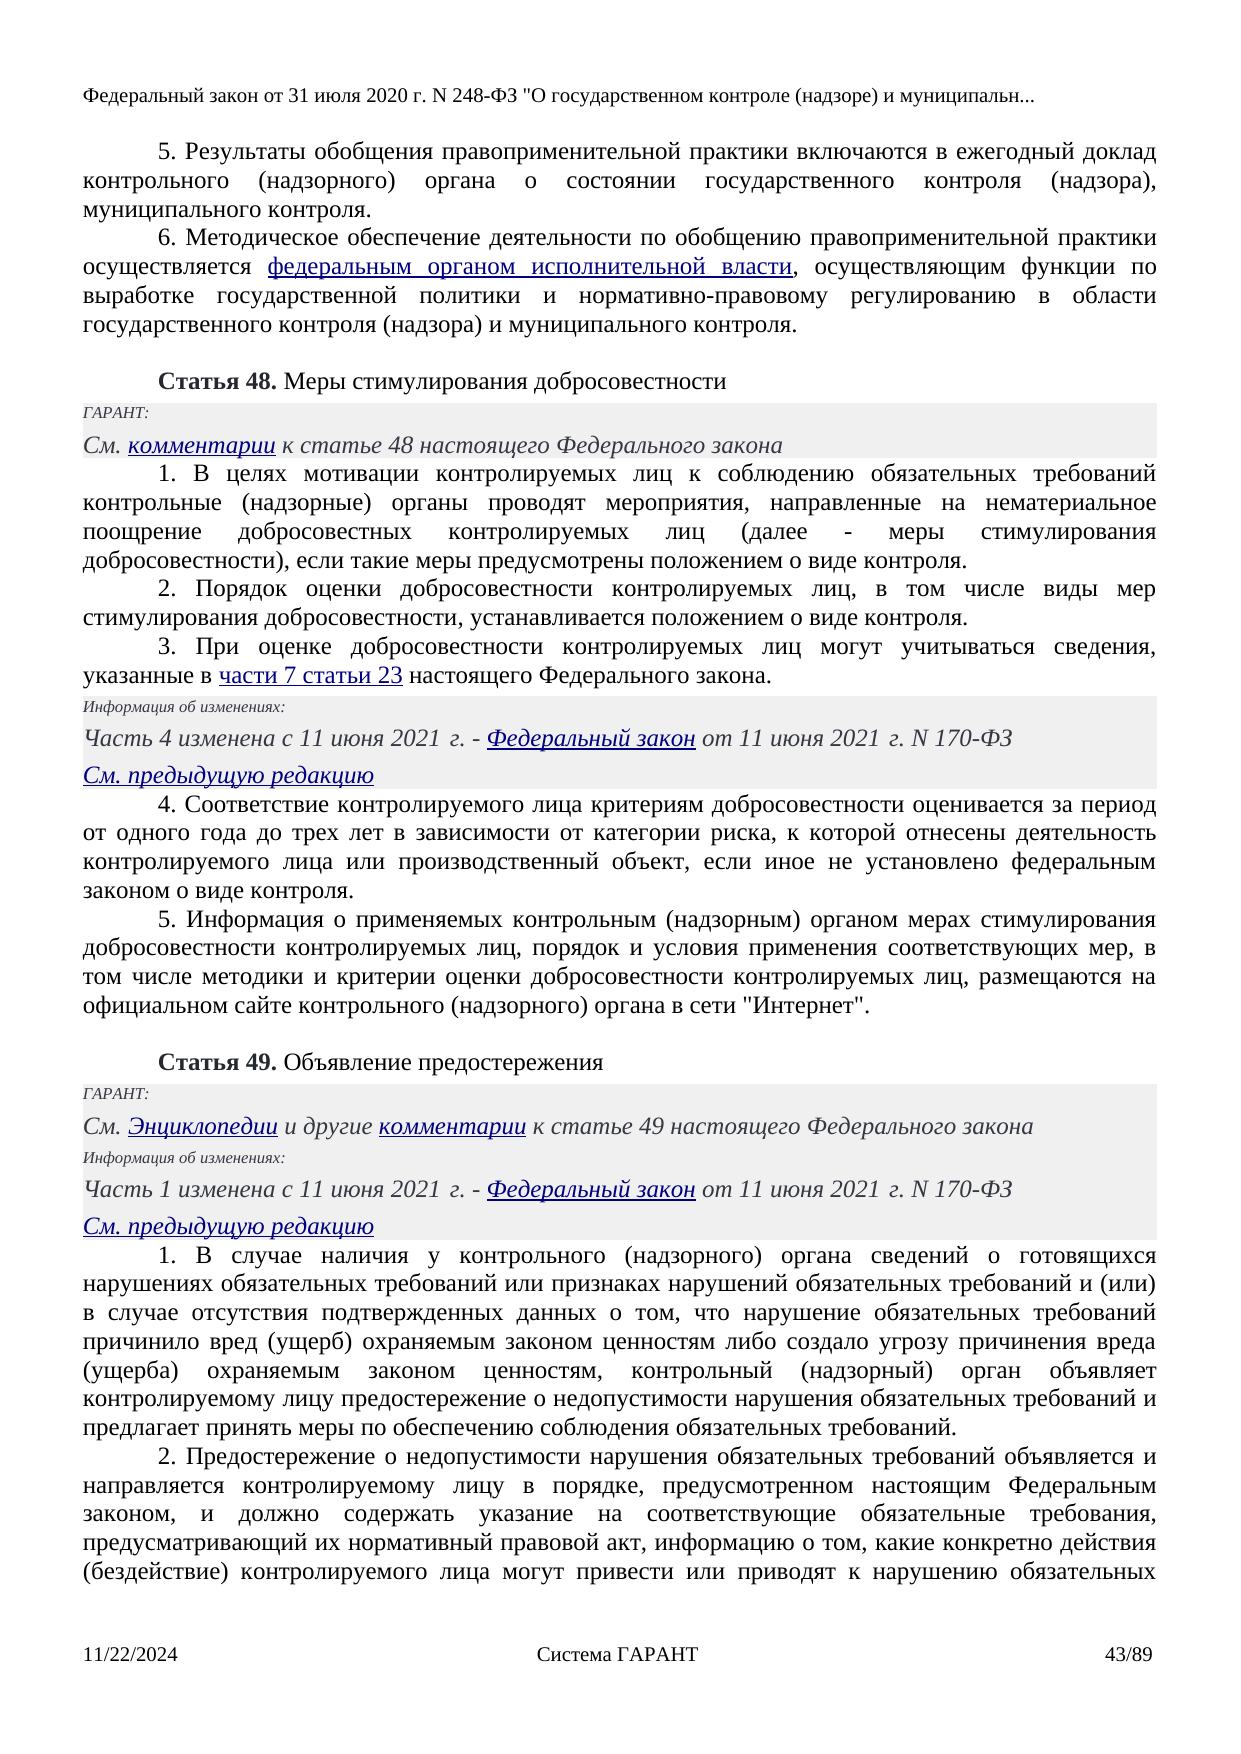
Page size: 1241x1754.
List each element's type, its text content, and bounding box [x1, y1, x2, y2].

text Часть 1 изменена с 11 июня 2021 г. - Федеральный закон от 11 июня 2021 г. N 170-ФЗ [83, 1174, 1157, 1203]
text 2. Предостережение о недопустимости нарушения обязательных требований объявляется и направляется контролируемому лицу в порядке, предусмотренном настоящим Федеральным законом, и должно содержать указание на соответствующие обязательные требования, предусматривающий их нормативный правовой акт, информацию о том, какие конкретно действия (бездействие) контролируемого лица могут привести или приводят к нарушению обязательных [83, 1441, 1157, 1585]
text 2. Порядок оценки добросовестности контролируемых лиц, в том числе виды мер стимулирования добросовестности, устанавливается положением о виде контроля. [83, 573, 1157, 631]
text 3. При оценке добросовестности контролируемых лиц могут учитываться сведения, указанные в части 7 статьи 23 настоящего Федерального закона. [83, 631, 1157, 688]
text 5. Информация о применяемых контрольным (надзорным) органом мерах стимулирования добросовестности контролируемых лиц, порядок и условия применения соответствующих мер, в том числе методики и критерии оценки добросовестности контролируемых лиц, размещаются на официальном сайте контрольного (надзорного) органа в сети "Интернет". [83, 904, 1157, 1019]
text 6. Методическое обеспечение деятельности по обобщению правоприменительной практики осуществляется федеральным органом исполнительной власти, осуществляющим функции по выработке государственной политики и нормативно-правовому регулированию в области государственного контроля (надзора) и муниципального контроля. [83, 222, 1157, 337]
text См. предыдущую редакцию [377, 1211, 1157, 1240]
text См. Энциклопедии и другие комментарии к статье 49 настоящего Федерального закона [1036, 1111, 1157, 1140]
text См. комментарии к статье 48 настоящего Федерального закона [785, 430, 1157, 458]
text Информация об изменениях: [287, 696, 1157, 716]
text ГАРАНТ: [151, 1084, 1157, 1103]
text Часть 4 изменена с 11 июня 2021 г. - Федеральный закон от 11 июня 2021 г. N 170-ФЗ [1015, 723, 1157, 752]
text См. предыдущую редакцию [377, 760, 1157, 789]
text 1. В случае наличия у контрольного (надзорного) органа сведений о готовящихся нарушениях обязательных требований или признаках нарушений обязательных требований и (или) в случае отсутствия подтвержденных данных о том, что нарушение обязательных требований причинило вред (ущерб) охраняемым законом ценностям либо создало угрозу причинения вреда (ущерба) охраняемым законом ценностям, контрольный (надзорный) орган объявляет контролируемому лицу предостережение о недопустимости нарушения обязательных требований и предлагает принять меры по обеспечению соблюдения обязательных требований. [83, 1240, 1157, 1441]
text 1. В целях мотивации контролируемых лиц к соблюдению обязательных требований контрольные (надзорные) органы проводят мероприятия, направленные на нематериальное поощрение добросовестных контролируемых лиц (далее - меры стимулирования добросовестности), если такие меры предусмотрены положением о виде контроля. [83, 458, 1157, 573]
text 4. Соответствие контролируемого лица критериям добросовестности оценивается за период от одного года до трех лет в зависимости от категории риска, к которой отнесены деятельность контролируемого лица или производственный объект, если иное не установлено федеральным законом о виде контроля. [83, 789, 1157, 904]
text Информация об изменениях: [83, 1147, 1157, 1167]
text Статья 48. Меры стимулирования добросовестности [158, 366, 1157, 395]
text 5. Результаты обобщения правоприменительной практики включаются в ежегодный доклад контрольного (надзорного) органа о состоянии государственного контроля (надзора), муниципального контроля. [83, 136, 1157, 222]
text Статья 49. Объявление предостережения [158, 1047, 1157, 1076]
text ГАРАНТ: [151, 403, 1157, 422]
